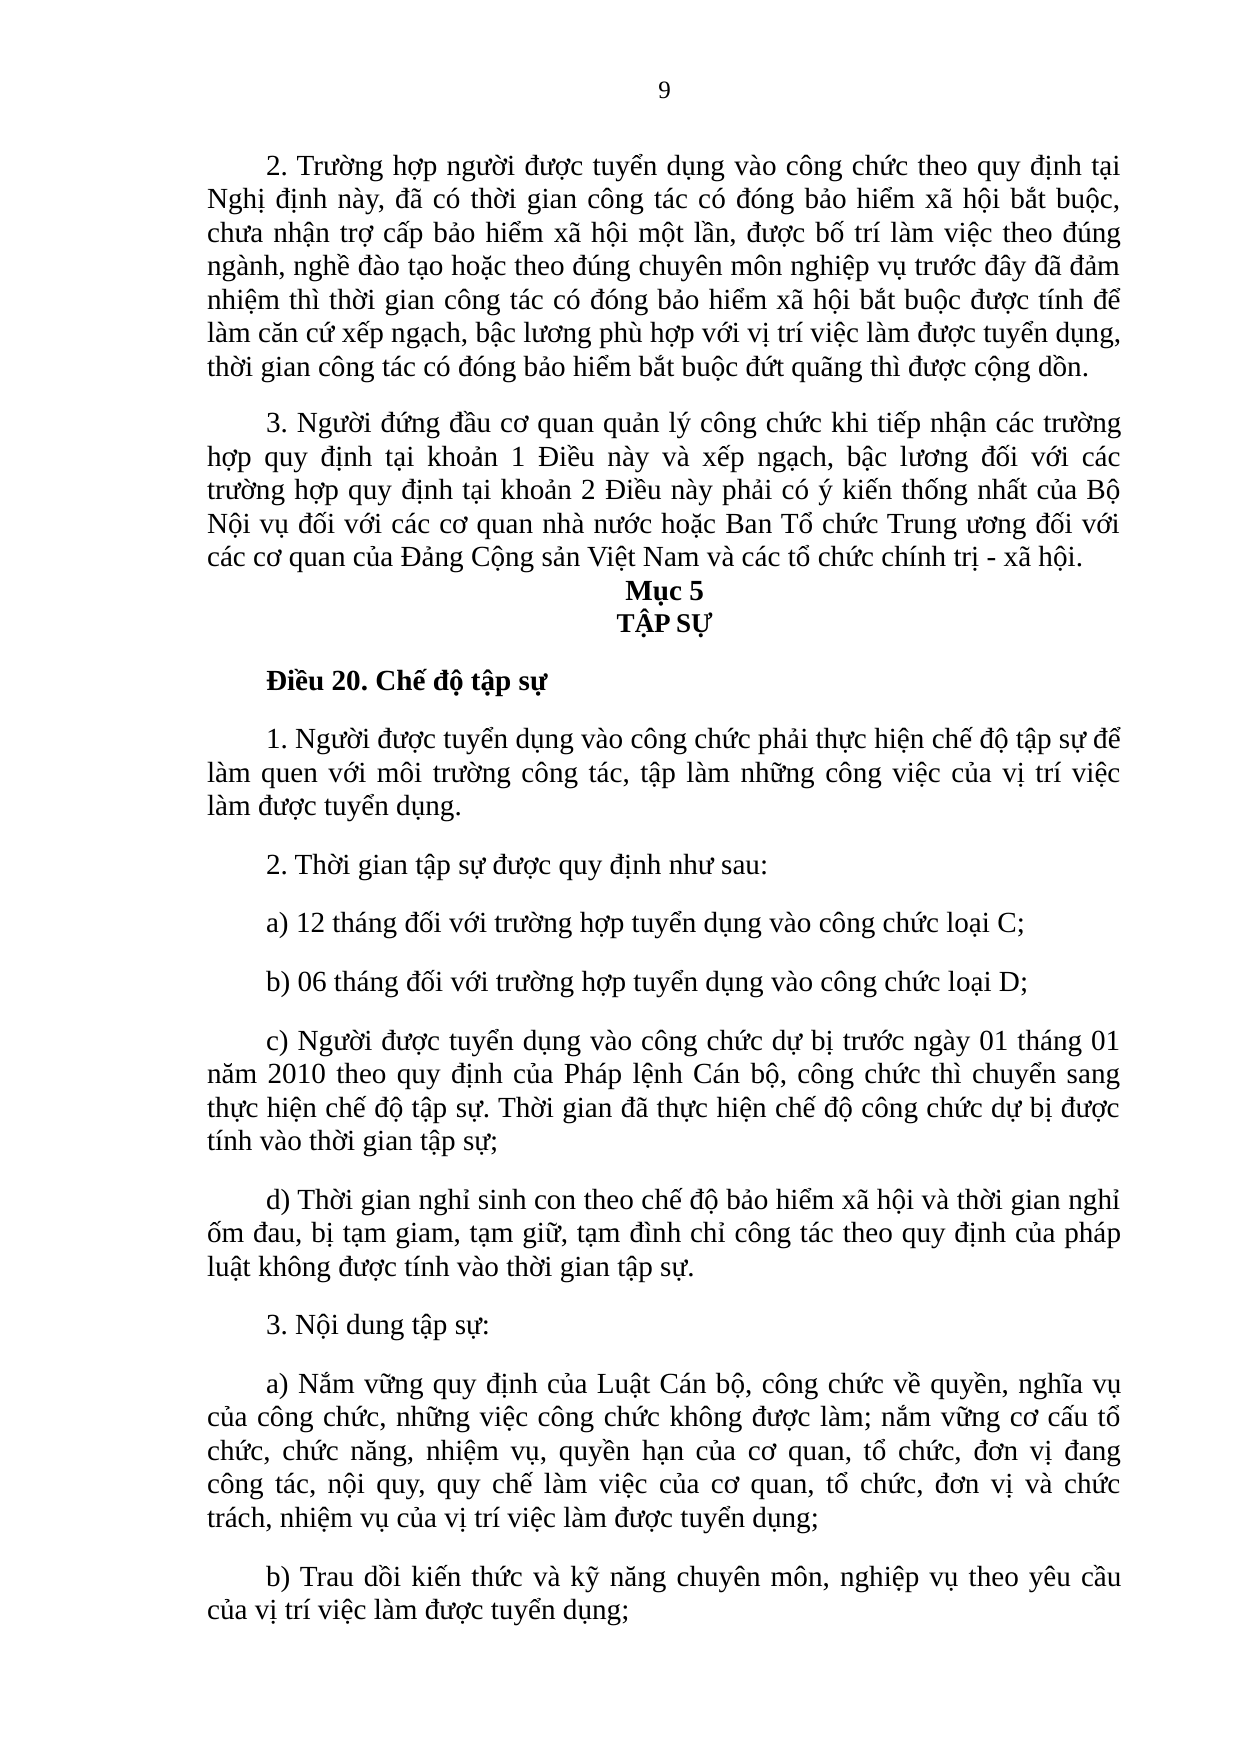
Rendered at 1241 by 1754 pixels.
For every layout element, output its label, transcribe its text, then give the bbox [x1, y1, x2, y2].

text a) Nắm vững quy định của Luật Cán bộ, công chức về quyền, nghĩa vụ của công chức, những việc công chức không được làm; nắm vững cơ cấu tổ chức, chức năng, nhiệm vụ, quyền hạn của cơ quan, tổ chức, đơn vị đang công tác, nội quy, quy chế làm việc của cơ quan, tổ chức, đơn vị và chức trách, nhiệm vụ của vị trí việc làm được tuyển dụng; [207, 1366, 1122, 1534]
text a) 12 tháng đối với trường hợp tuyển dụng vào công chức loại C; [207, 906, 1122, 939]
text Mục 5 [207, 573, 1122, 607]
text 2. Thời gian tập sự được quy định như sau: [207, 847, 1122, 881]
text b) 06 tháng đối với trường hợp tuyển dụng vào công chức loại D; [207, 964, 1122, 998]
text 3. Nội dung tập sự: [207, 1307, 1122, 1341]
text 1. Người được tuyển dụng vào công chức phải thực hiện chế độ tập sự để làm quen với môi trường công tác, tập làm những công việc của vị trí việc làm được tuyển dụng. [207, 721, 1122, 822]
text 2. Trường hợp người được tuyển dụng vào công chức theo quy định tại Nghị định này, đã có thời gian công tác có đóng bảo hiểm xã hội bắt buộc, chưa nhận trợ cấp bảo hiểm xã hội một lần, được bố trí làm việc theo đúng ngành, nghề đào tạo hoặc theo đúng chuyên môn nghiệp vụ trước đây đã đảm nhiệm thì thời gian công tác có đóng bảo hiểm xã hội bắt buộc được tính để làm căn cứ xếp ngạch, bậc lương phù hợp với vị trí việc làm được tuyển dụng, thời gian công tác có đóng bảo hiểm bắt buộc đứt quãng thì được cộng dồn. [207, 148, 1122, 382]
text c) Người được tuyển dụng vào công chức dự bị trước ngày 01 tháng 01 năm 2010 theo quy định của Pháp lệnh Cán bộ, công chức thì chuyển sang thực hiện chế độ tập sự. Thời gian đã thực hiện chế độ công chức dự bị được tính vào thời gian tập sự; [207, 1023, 1122, 1157]
text Điều 20. Chế độ tập sự [207, 663, 1122, 696]
text d) Thời gian nghỉ sinh con theo chế độ bảo hiểm xã hội và thời gian nghỉ ốm đau, bị tạm giam, tạm giữ, tạm đình chỉ công tác theo quy định của pháp luật không được tính vào thời gian tập sự. [207, 1182, 1122, 1282]
text b) Trau dồi kiến thức và kỹ năng chuyên môn, nghiệp vụ theo yêu cầu của vị trí việc làm được tuyển dụng; [207, 1559, 1122, 1626]
text 3. Người đứng đầu cơ quan quản lý công chức khi tiếp nhận các trường hợp quy định tại khoản 1 Điều này và xếp ngạch, bậc lương đối với các trường hợp quy định tại khoản 2 Điều này phải có ý kiến thống nhất của Bộ Nội vụ đối với các cơ quan nhà nước hoặc Ban Tổ chức Trung ương đối với các cơ quan của Đảng Cộng sản Việt Nam và các tổ chức chính trị - xã hội. [207, 405, 1122, 573]
text TẬP SỰ [207, 607, 1122, 638]
